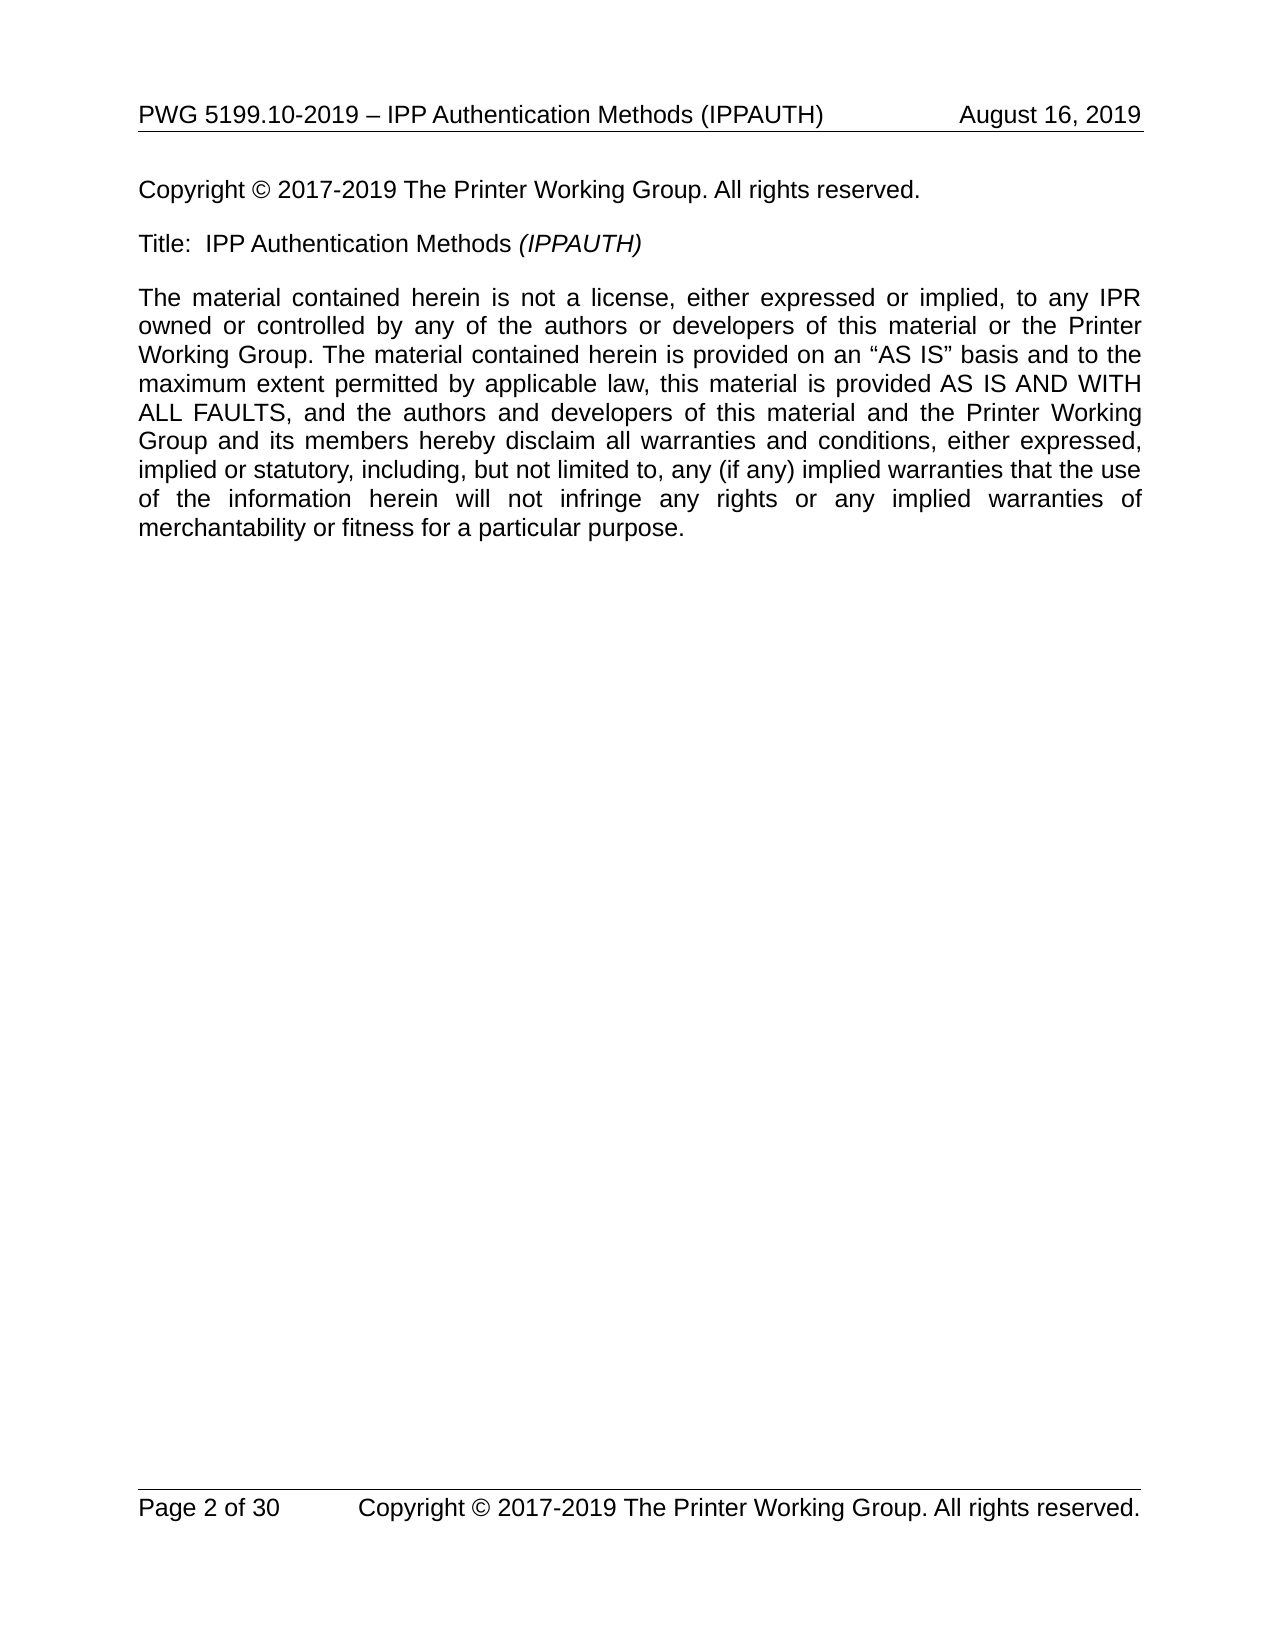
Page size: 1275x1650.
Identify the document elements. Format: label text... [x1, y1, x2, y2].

text Copyright © 2017-2019 The Printer Working Group. All rights reserved. [138, 175, 1144, 204]
text Title: IPP Authentication Methods (IPPAUTH) [138, 229, 1144, 257]
text The material contained herein is not a license, either expressed or implied, to any IPR owned or controlled by any of the authors or developers of this material or the Printer Working Group. The material contained herein is provided on an “AS IS” basis and to the maximum extent permitted by applicable law, this material is provided AS IS AND WITH ALL FAULTS, and the authors and developers of this material and the Printer Working Group and its members hereby disclaim all warranties and conditions, either expressed, implied or statutory, including, but not limited to, any (if any) implied warranties that the use of the information herein will not infringe any rights or any implied warranties of merchantability or fitness for a particular purpose. [138, 282, 1144, 541]
